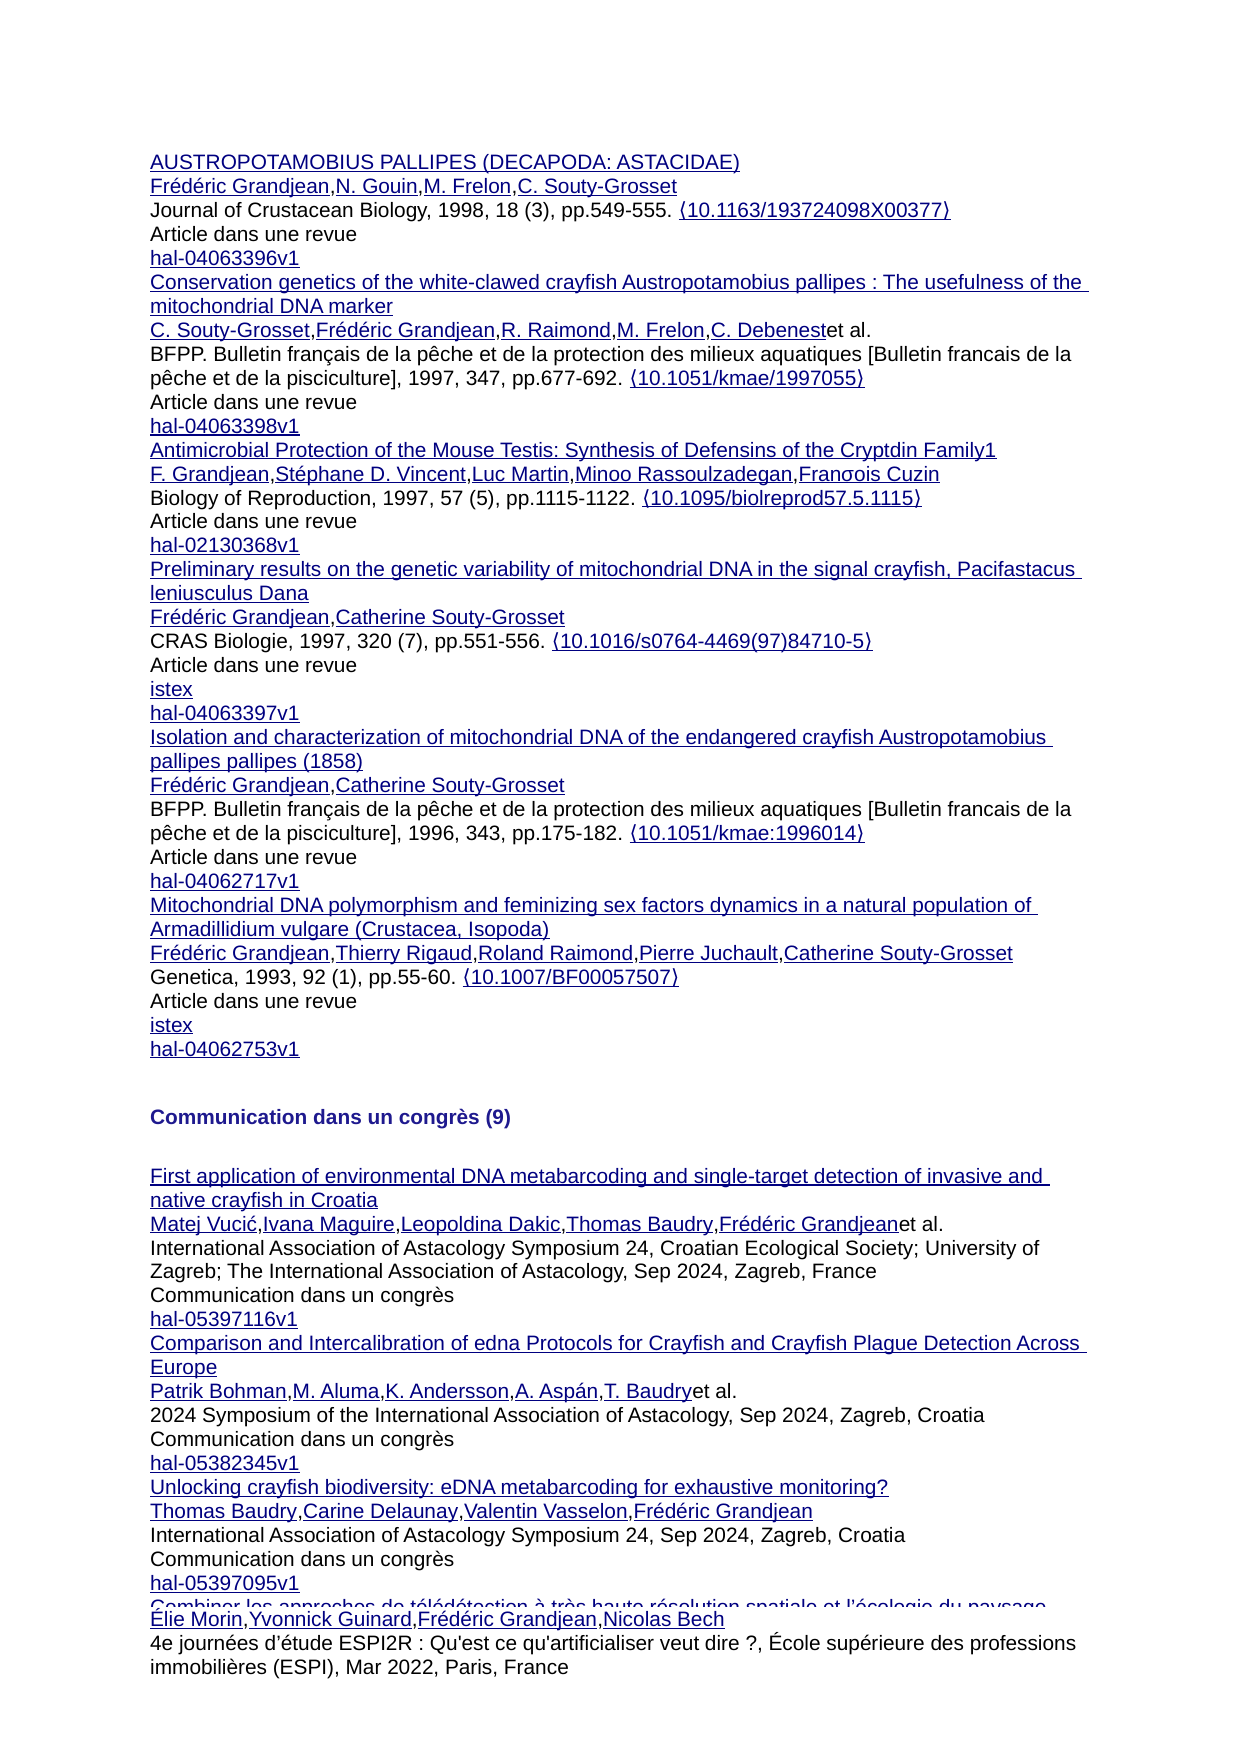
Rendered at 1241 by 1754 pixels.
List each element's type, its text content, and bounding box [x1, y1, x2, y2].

table_cell Conservation genetics of the white-clawed crayfish Austropotamobius pallipes : The usefulness of the mitochondrial DNA marker C. Souty-Grosset,Frédéric Grandjean,R. Raimond,M. Frelon,C. Debenestet al. BFPP. Bulletin français de la pêche et de la protection des milieux aquatiques [Bulletin francais de la pêche et de la pisciculture], 1997, 347, pp.677-692. ⟨10.1051/kmae/1997055⟩ Article dans une revue hal-04063398v1 [150, 270, 1090, 437]
table_header First application of environmental DNA metabarcoding and single-target detection of invasive and native crayfish in Croatia Matej Vucić,Ivana Maguire,Leopoldina Dakic,Thomas Baudry,Frédéric Grandjeanet al. International Association of Astacology Symposium 24, Croatian Ecological Society; University of Zagreb; The International Association of Astacology, Sep 2024, Zagreb, France Communication dans un congrès hal-05397116v1 [150, 1164, 1090, 1331]
table_cell Isolation and characterization of mitochondrial DNA of the endangered crayfish Austropotamobius pallipes pallipes (1858) Frédéric Grandjean,Catherine Souty-Grosset BFPP. Bulletin français de la pêche et de la protection des milieux aquatiques [Bulletin francais de la pêche et de la pisciculture], 1996, 343, pp.175-182. ⟨10.1051/kmae:1996014⟩ Article dans une revue hal-04062717v1 [150, 725, 1090, 893]
subtitle Communication dans un congrès (9) [150, 1105, 1090, 1129]
table_cell Preliminary results on the genetic variability of mitochondrial DNA in the signal crayfish, Pacifastacus leniusculus Dana Frédéric Grandjean,Catherine Souty-Grosset CRAS Biologie, 1997, 320 (7), pp.551-556. ⟨10.1016/s0764-4469(97)84710-5⟩ Article dans une revue istex hal-04063397v1 [150, 557, 1090, 725]
table_cell Unlocking crayfish biodiversity: eDNA metabarcoding for exhaustive monitoring? Thomas Baudry,Carine Delaunay,Valentin Vasselon,Frédéric Grandjean International Association of Astacology Symposium 24, Sep 2024, Zagreb, Croatia Communication dans un congrès hal-05397095v1 [150, 1475, 1090, 1595]
table_cell Mitochondrial DNA polymorphism and feminizing sex factors dynamics in a natural population of Armadillidium vulgare (Crustacea, Isopoda) Frédéric Grandjean,Thierry Rigaud,Roland Raimond,Pierre Juchault,Catherine Souty-Grosset Genetica, 1993, 92 (1), pp.55-60. ⟨10.1007/BF00057507⟩ Article dans une revue istex hal-04062753v1 [150, 893, 1090, 1060]
table_cell Combiner les approches de télédétection à très haute résolution spatiale et l’écologie du paysage. Élie Morin,Yvonnick Guinard,Frédéric Grandjean,Nicolas Bech 4e journées d’étude ESPI2R : Qu'est ce qu'artificialiser veut dire ?, École supérieure des professions immobilières (ESPI), Mar 2022, Paris, France [150, 1595, 1090, 1679]
table_cell Antimicrobial Protection of the Mouse Testis: Synthesis of Defensins of the Cryptdin Family1 F. Grandjean,Stéphane D. Vincent,Luc Martin,Minoo Rassoulzadegan,Franσois Cuzin Biology of Reproduction, 1997, 57 (5), pp.1115-1122. ⟨10.1095/biolreprod57.5.1115⟩ Article dans une revue hal-02130368v1 [150, 438, 1090, 557]
table_cell AUSTROPOTAMOBIUS PALLIPES (DECAPODA: ASTACIDAE) Frédéric Grandjean,N. Gouin,M. Frelon,C. Souty-Grosset Journal of Crustacean Biology, 1998, 18 (3), pp.549-555. ⟨10.1163/193724098X00377⟩ Article dans une revue hal-04063396v1 [150, 150, 1090, 270]
table_cell Comparison and Intercalibration of edna Protocols for Crayfish and Crayfish Plague Detection Across Europe Patrik Bohman,M. Aluma,K. Andersson,A. Aspán,T. Baudryet al. 2024 Symposium of the International Association of Astacology, Sep 2024, Zagreb, Croatia Communication dans un congrès hal-05382345v1 [150, 1331, 1090, 1475]
